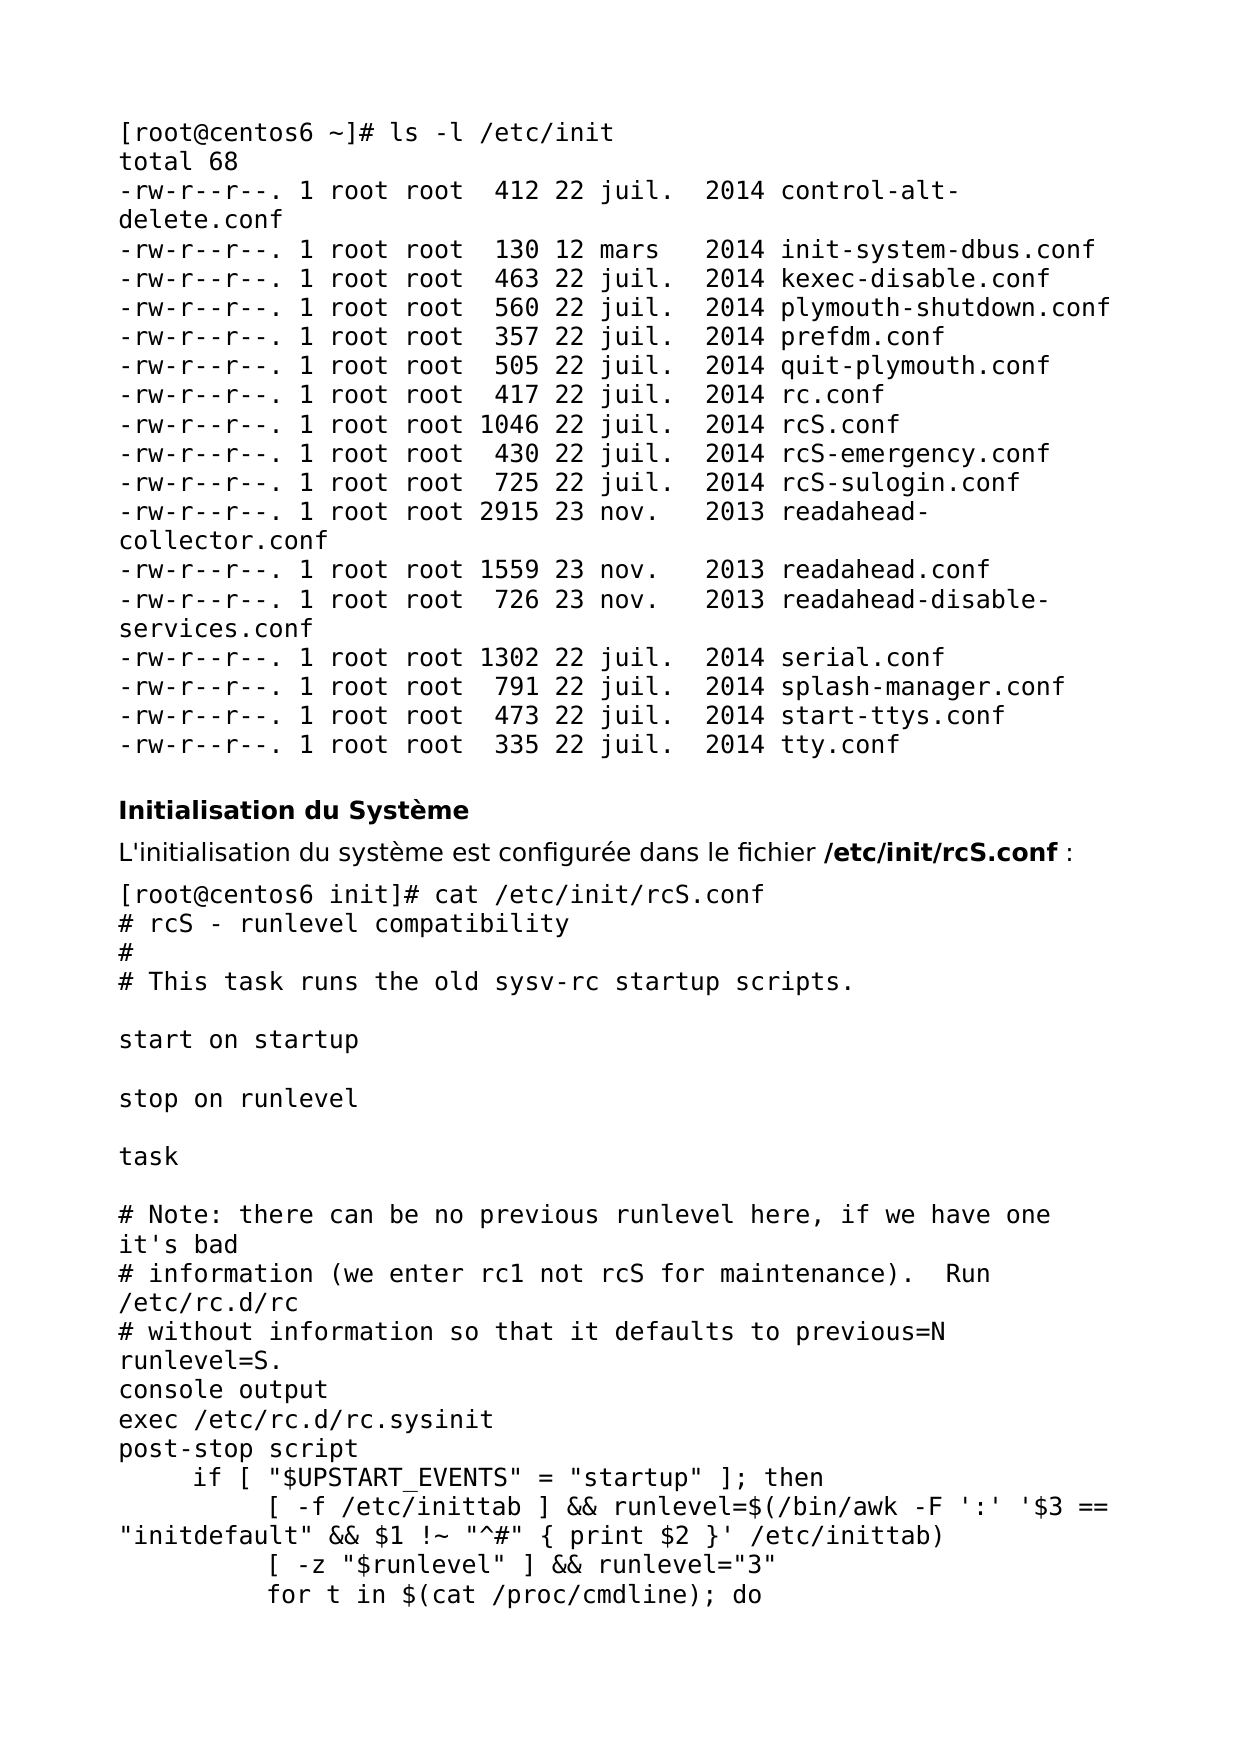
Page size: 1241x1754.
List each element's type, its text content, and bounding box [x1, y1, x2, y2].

text [root@centos6 ~]# ls -l /etc/init total 68 -rw-r--r--. 1 root root 412 22 juil. 2014 control-alt-delete.conf -rw-r--r--. 1 root root 130 12 mars 2014 init-system-dbus.conf -rw-r--r--. 1 root root 463 22 juil. 2014 kexec-disable.conf -rw-r--r--. 1 root root 560 22 juil. 2014 plymouth-shutdown.conf -rw-r--r--. 1 root root 357 22 juil. 2014 prefdm.conf -rw-r--r--. 1 root root 505 22 juil. 2014 quit-plymouth.conf -rw-r--r--. 1 root root 417 22 juil. 2014 rc.conf -rw-r--r--. 1 root root 1046 22 juil. 2014 rcS.conf -rw-r--r--. 1 root root 430 22 juil. 2014 rcS-emergency.conf -rw-r--r--. 1 root root 725 22 juil. 2014 rcS-sulogin.conf -rw-r--r--. 1 root root 2915 23 nov. 2013 readahead-collector.conf -rw-r--r--. 1 root root 1559 23 nov. 2013 readahead.conf -rw-r--r--. 1 root root 726 23 nov. 2013 readahead-disable-services.conf -rw-r--r--. 1 root root 1302 22 juil. 2014 serial.conf -rw-r--r--. 1 root root 791 22 juil. 2014 splash-manager.conf -rw-r--r--. 1 root root 473 22 juil. 2014 start-ttys.conf -rw-r--r--. 1 root root 335 22 juil. 2014 tty.conf [118, 118, 1122, 760]
text L'initialisation du système est configurée dans le fichier /etc/init/rcS.conf : [118, 838, 1122, 867]
text [root@centos6 init]# cat /etc/init/rcS.conf # rcS - runlevel compatibility # # This task runs the old sysv-rc startup scripts. start on startup stop on runlevel task # Note: there can be no previous runlevel here, if we have one it's bad # information (we enter rc1 not rcS for maintenance). Run /etc/rc.d/rc # without information so that it defaults to previous=N runlevel=S. console output exec /etc/rc.d/rc.sysinit post-stop script if [ "$UPSTART_EVENTS" = "startup" ]; then [ -f /etc/inittab ] && runlevel=$(/bin/awk -F ':' '$3 == "initdefault" && $1 !~ "^#" { print $2 }' /etc/inittab) [ -z "$runlevel" ] && runlevel="3" for t in $(cat /proc/cmdline); do [118, 880, 1122, 1609]
subtitle Initialisation du Système [118, 797, 1122, 826]
